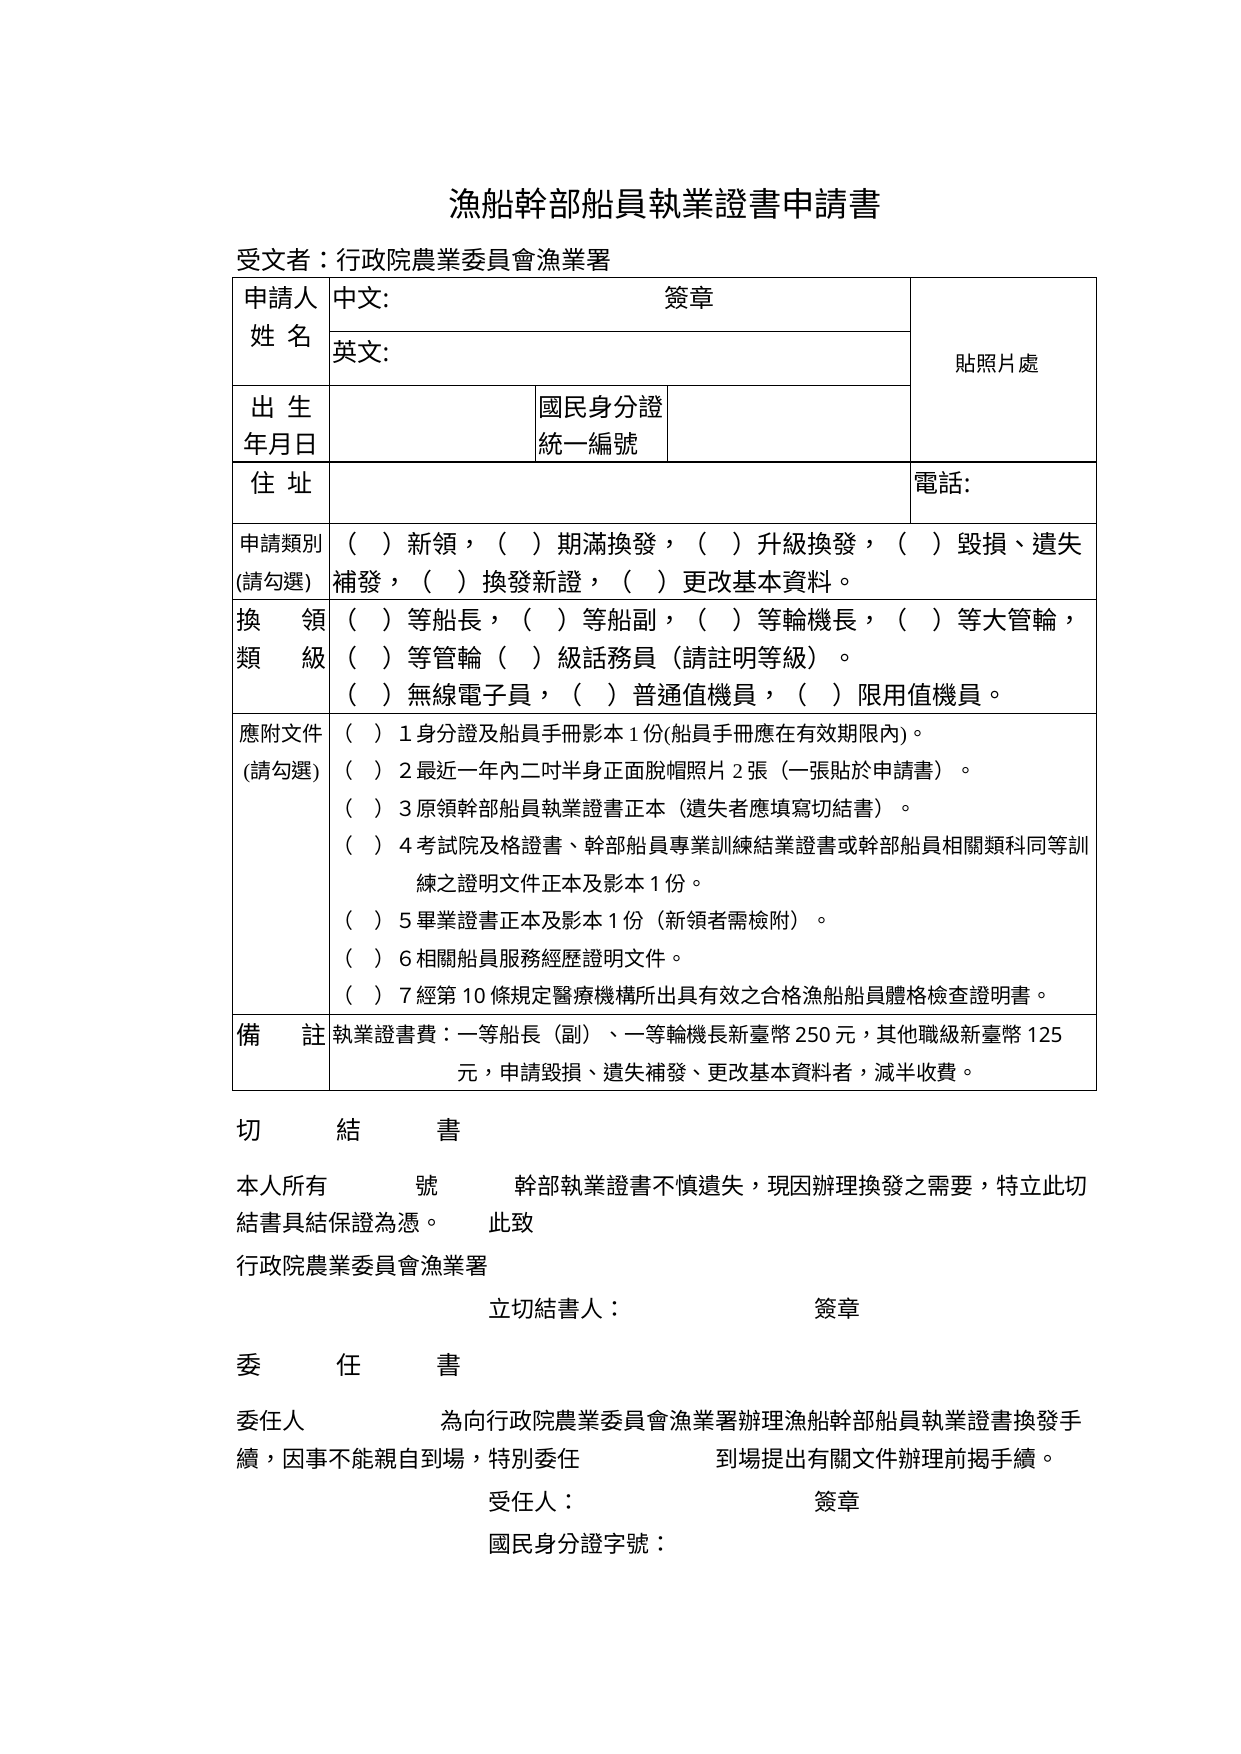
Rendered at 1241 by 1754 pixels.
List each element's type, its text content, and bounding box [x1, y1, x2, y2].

table_cell 申請類別 (請勾選) [233, 524, 329, 599]
table_cell [668, 386, 910, 461]
text 立切結書人： 簽章 [236, 1289, 1092, 1326]
table_cell 英文: [330, 332, 910, 385]
table_cell 電話: [911, 463, 1096, 523]
text 本人所有 號 幹部執業證書不慎遺失，現因辦理換發之需要，特立此切結書具結保證為憑。 此致 [236, 1166, 1092, 1241]
text 行政院農業委員會漁業署 [236, 1246, 1092, 1283]
table_cell [330, 463, 910, 523]
text 受文者：行政院農業委員會漁業署 [236, 239, 1092, 277]
text 漁船幹部船員執業證書申請書 [236, 164, 1092, 239]
text 切 結 書 [236, 1109, 1092, 1147]
table_cell 執業證書費：一等船長（副）、一等輪機長新臺幣250元，其他職級新臺幣125元，申請毀損、遺失補發、更改基本資料者，減半收費。 [330, 1015, 1096, 1090]
table_cell 換領 類級 [233, 600, 329, 713]
table_cell [330, 386, 535, 461]
table_cell 國民身分證 統一編號 [536, 386, 667, 461]
text 委 任 書 [236, 1345, 1092, 1382]
table_header 申請人 姓 名 [233, 278, 329, 385]
table_cell （ ）等船長，（ ）等船副，（ ）等輪機長，（ ）等大管輪， （ ）等管輪（ ）級話務員（請註明等級）。 （ ）無線電子員，（ ）普通值機員，（ ）限用值機員。 [330, 600, 1096, 713]
text 受任人： 簽章 [236, 1481, 1092, 1519]
table_header 中文: 簽章 [330, 278, 910, 331]
text 國民身分證字號： [236, 1524, 1092, 1562]
table_cell 出 生 年月日 [233, 386, 329, 461]
table_cell （ ）１身分證及船員手冊影本1份(船員手冊應在有效期限內)。 （ ）２最近一年內二吋半身正面脫帽照片2張（一張貼於申請書）。 （ ）３原領幹部船員執業證書正本（遺失者應填寫切結書）。 （ ）４考試院及格證書、幹部船員專業訓練結業證書或幹部船員相關類科同等訓練之證明文件正本及影本1份。 （ ）５畢業證書正本及影本1份（新領者需檢附）。 （ ）６相關船員服務經歷證明文件。 （ ）７經第10條規定醫療機構所出具有效之合格漁船船員體格檢查證明書。 [330, 714, 1096, 1014]
table_cell 應附文件 (請勾選) [233, 714, 329, 1014]
table_cell 住 址 [233, 463, 329, 523]
table_cell （ ）新領，（ ）期滿換發，（ ）升級換發，（ ）毀損、遺失補發，（ ）換發新證，（ ）更改基本資料。 [330, 524, 1096, 599]
table_header 貼照片處 [911, 278, 1096, 461]
text 委任人 為向行政院農業委員會漁業署辦理漁船幹部船員執業證書換發手續，因事不能親自到場，特別委任 到場提出有關文件辦理前揭手續。 [236, 1401, 1092, 1476]
table_cell 備註 [233, 1015, 329, 1090]
